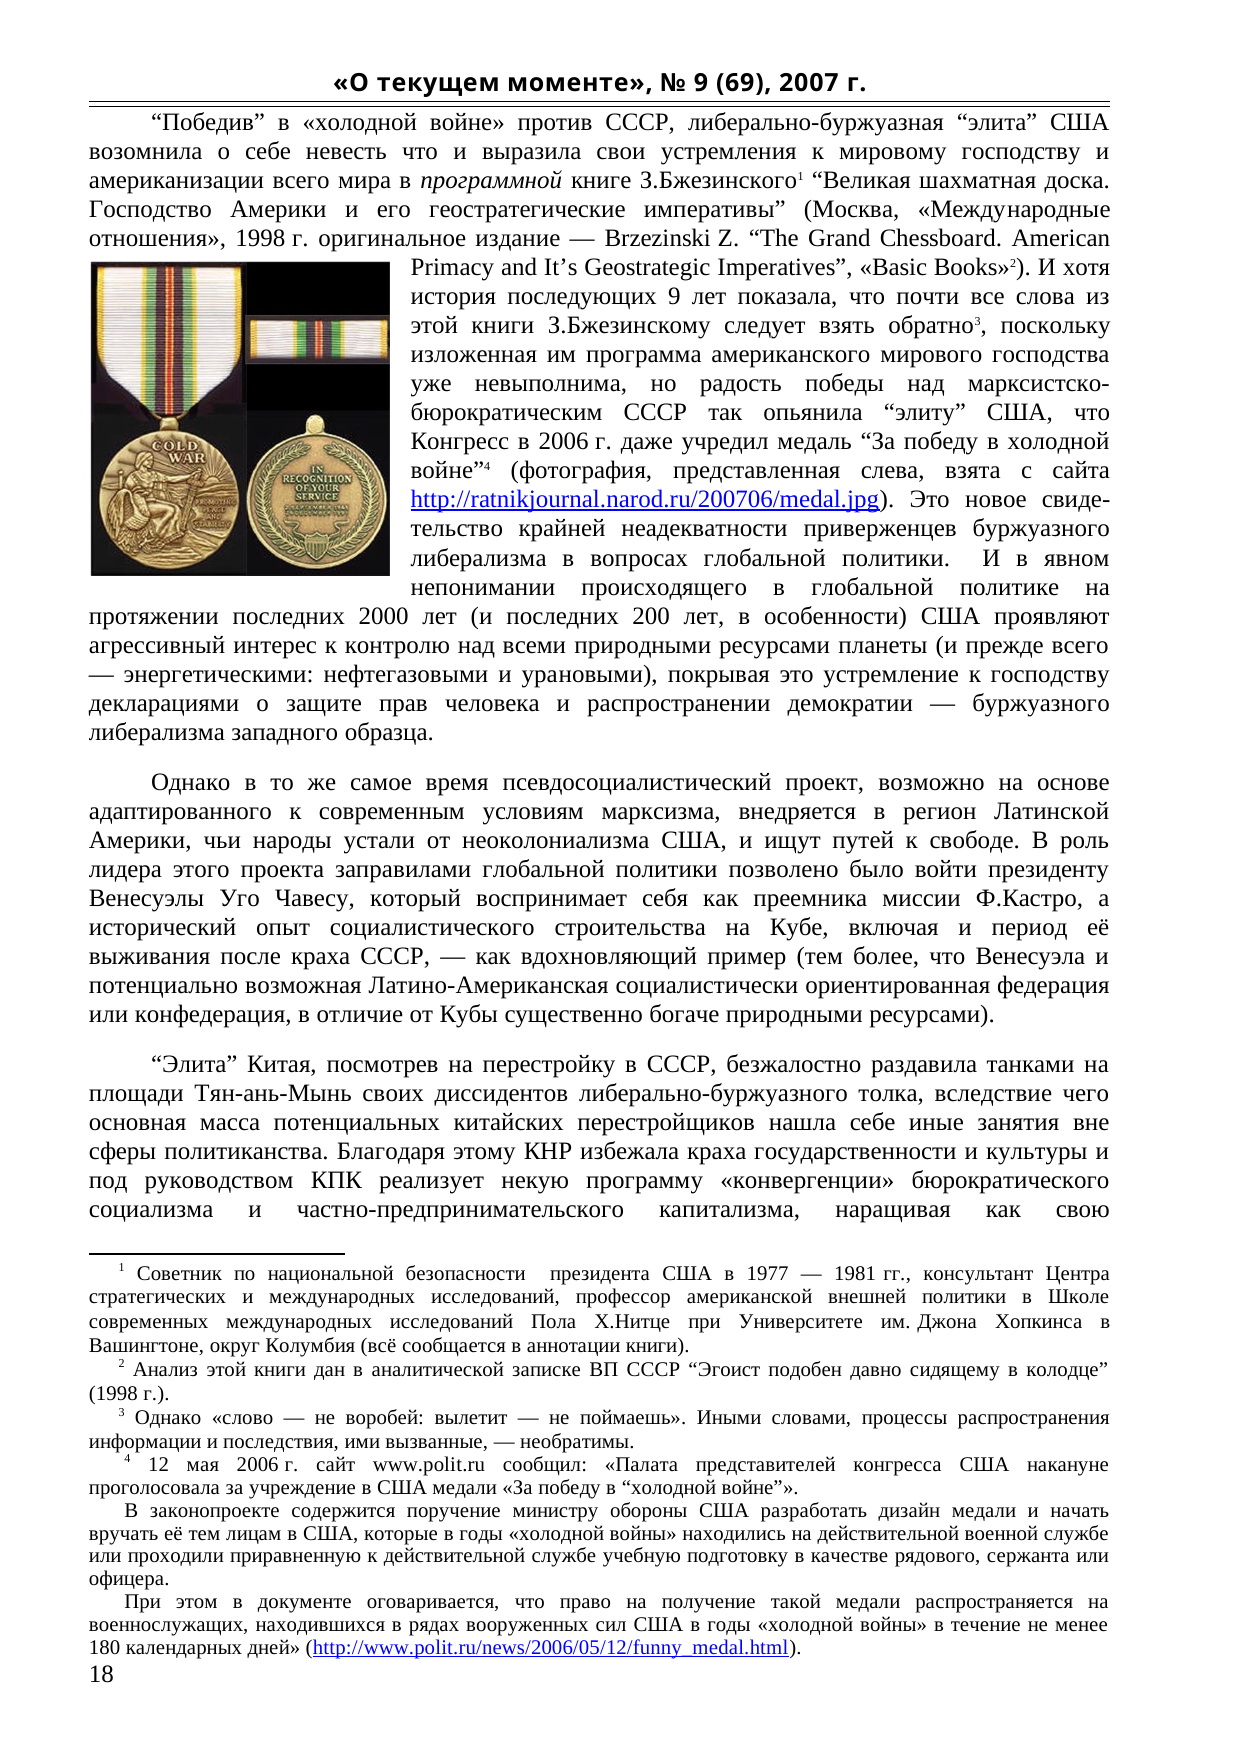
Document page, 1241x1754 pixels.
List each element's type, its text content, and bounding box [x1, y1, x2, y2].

text Анализ этой книги дан в аналитической записке ВП СССР “Эгоист подобен давно сидящему в колодце” (1998 г.). [89, 1357, 1110, 1405]
text “Победив” в «холодной войне» против СССР, либерально-буржуазная “элита” США возомнила о себе невесть что и выразила свои устремления к мировому господству и американизации всего мира в программной книге З.Бжезинского “Великая шахматная доска. Господство Америки и его геостратегические императивы” (Москва, «Между­народные отношения», 1998 г. оригинальное издание — Brzezinski Z. “The Grand Chessboard. American Primacy and It’s Geostrategic Imperatives”, «Basic Books»). И хотя история последующих 9 лет показала, что почти все слова из этой книги З.Бжезинскому следует взять обратно, поскольку изложенная им программа американского мирового господства уже невыполнима, но радость победы над марксистско-бюрократическим СССР так опьянила “элиту” США, что Конгресс в 2006 г. даже учредил медаль “За победу в холодной войне” (фотография, представленная слева, взята с сайта http://ratnikjournal.narod.ru/200706/medal.jpg). Это новое свиде­тельство крайней неадекватности приверженцев буржуазного либерализма в вопросах глобальной политики. И в явном непонимании происходящего в глобальной политике на протяжении последних 2000 лет (и последних 200 лет, в особенности) США проявляют агрессивный интерес к контролю над всеми природными ресурсами планеты (и прежде всего — энергетическими: нефтегазовыми и ура­но­выми), покрывая это устремление к господству декларациями о защите прав человека и распространении демократии — буржуазного либерализма западного образца. [89, 107, 1110, 746]
text Однако в то же самое время псевдосоциалистический проект, возможно на основе адапти­рованного к современным условиям марксизма, внедряется в регион Латинской Америки, чьи народы устали от неоколониализма США, и ищут путей к свободе. В роль лидера этого проекта заправилами глобальной политики позволено было войти президенту Венесуэлы Уго Чавесу, который воспринимает себя как преемника миссии Ф.Кастро, а исторический опыт социалистического строительства на Кубе, включая и период её выживания после краха СССР, — как вдохновляющий пример (тем более, что Венесуэла и потенциально возможная Латино-Американская социалистически ориентированная федерация или конфедерация, в отличие от Кубы существенно богаче природными ресурсами). [89, 767, 1110, 1028]
text При этом в документе оговаривается, что право на получение такой медали распространяется на военнослужащих, находившихся в рядах вооруженных сил США в годы «холодной войны» в течение не менее 180 календарных дней» (http://www.polit.ru/news/2006/05/12/funny_medal.html). [89, 1590, 1110, 1659]
text В законопроекте содержится поручение министру обороны США разработать дизайн медали и начать вручать её тем лицам в США, которые в годы «холодной войны» находились на действительной военной службе или проходили приравненную к действительной службе учебную подготовку в качестве рядового, сержанта или офицера. [89, 1499, 1110, 1590]
text Советник по национальной безопасности президента США в 1977 — 1981 гг., консультант Центра стратегических и международных исследований, профессор американской внешней политики в Школе современных международных исследований Пола Х.Нитце при Университете им. Джона Хопкинса в Вашингтоне, округ Колумбия (всё сообщается в аннотации книги). [89, 1260, 1110, 1357]
text 12 мая 2006 г. сайт www.polit.ru сообщил: «Палата представителей конгресса США накануне проголосовала за учреждение в США медали «За победу в “холодной войне”». [89, 1453, 1110, 1499]
text “Элита” Китая, посмотрев на перестройку в СССР, безжалостно раздавила танками на площади Тян-ань-Мынь своих диссидентов либерально-буржуазного толка, вследствие чего основная масса потенциальных китайских перестройщиков нашла себе иные занятия вне сферы политиканства. Благодаря этому КНР избежала краха государственности и культуры и под руководством КПК реализует некую программу «конвергенции» бюрократического социализма и частно-предпринимательского капитализма, наращивая как свою [89, 1049, 1110, 1223]
picture [90, 261, 390, 576]
text Однако «слово — не воробей: вылетит — не поймаешь». Иными словами, процессы распространения информации и последствия, ими вызванные, — необратимы. [89, 1405, 1110, 1453]
